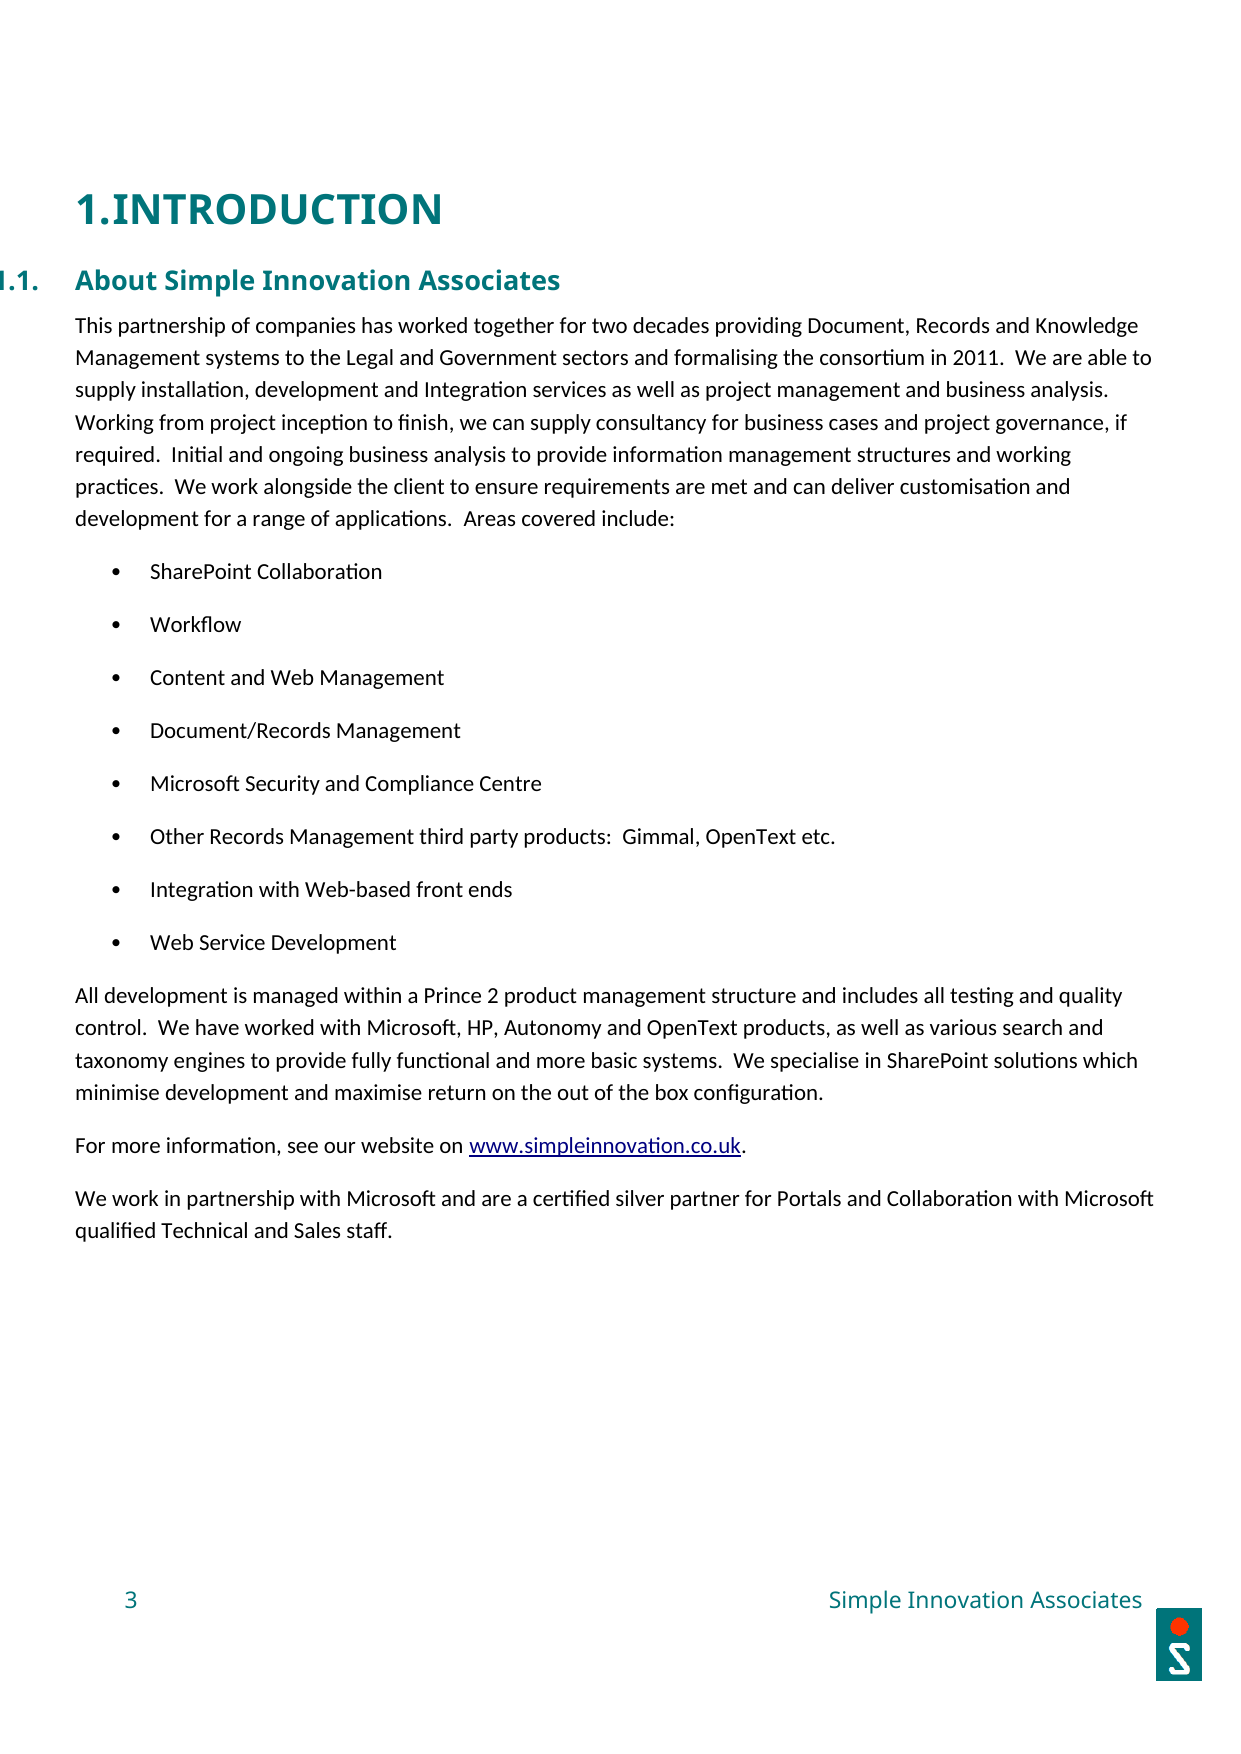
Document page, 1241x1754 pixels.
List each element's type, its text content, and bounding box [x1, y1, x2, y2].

text This partnership of companies has worked together for two decades providing Document, Records and Knowledge Management systems to the Legal and Government sectors and formalising the consortium in 2011. We are able to supply installation, development and Integration services as well as project management and business analysis. Working from project inception to finish, we can supply consultancy for business cases and project governance, if required. Initial and ongoing business analysis to provide information management structures and working practices. We work alongside the client to ensure requirements are met and can deliver customisation and development for a range of applications. Areas covered include: [75, 311, 1165, 532]
list Web Service Development [112, 928, 1165, 956]
list Document/Records Management [112, 716, 1165, 744]
list Content and Web Management [112, 663, 1165, 691]
subtitle About Simple Innovation Associates [0, 262, 1165, 298]
list Microsoft Security and Compliance Centre [112, 769, 1165, 797]
text For more information, see our website on www.simpleinnovation.co.uk. [75, 1131, 1165, 1159]
text All development is managed within a Prince 2 product management structure and includes all testing and quality control. We have worked with Microsoft, HP, Autonomy and OpenText products, as well as various search and taxonomy engines to provide fully functional and more basic systems. We specialise in SharePoint solutions which minimise development and maximise return on the out of the box configuration. [75, 981, 1165, 1106]
subtitle INTRODUCTION [75, 180, 1165, 237]
text We work in partnership with Microsoft and are a certified silver partner for Portals and Collaboration with Microsoft qualified Technical and Sales staff. [75, 1184, 1165, 1244]
list Integration with Web-based front ends [112, 875, 1165, 903]
list Other Records Management third party products: Gimmal, OpenText etc. [112, 822, 1165, 850]
list Workflow [112, 610, 1165, 638]
list SharePoint Collaboration [112, 557, 1165, 585]
